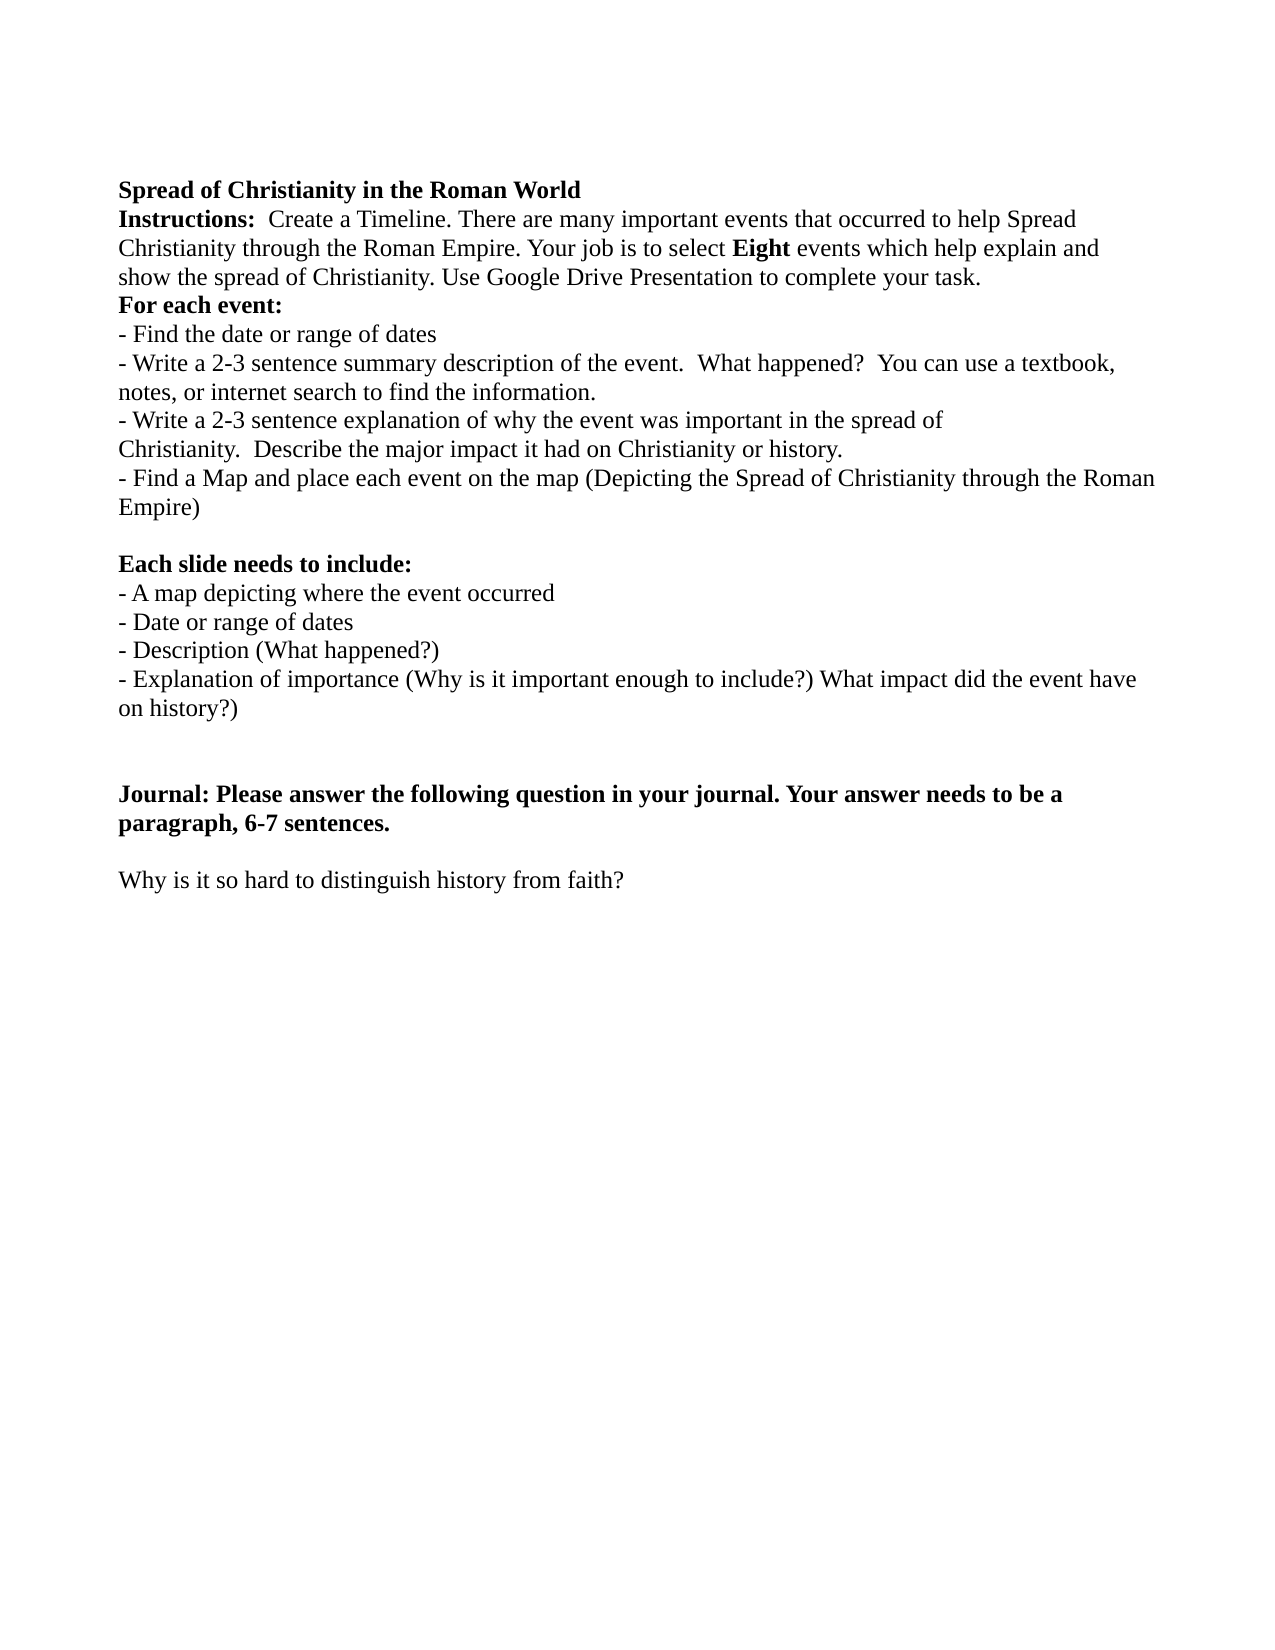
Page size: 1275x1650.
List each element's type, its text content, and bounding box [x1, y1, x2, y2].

text ‐ Write a 2‐3 sentence summary description of the event. What happened? You can use a textbook, notes, or internet search to find the information. [118, 348, 1157, 406]
text Instructions: Create a Timeline. There are many important events that occurred to help Spread Christianity through the Roman Empire. Your job is to select Eight events which help explain and show the spread of Christianity. Use Google Drive Presentation to complete your task. [118, 204, 1157, 291]
text Spread of Christianity in the Roman World [118, 176, 1157, 204]
text ‐ Explanation of importance (Why is it important enough to include?) What impact did the event have [118, 664, 1157, 693]
text on history?) [118, 693, 1157, 722]
text ‐ Write a 2‐3 sentence explanation of why the event was important in the spread of Christianity. Describe the major impact it had on Christianity or history. [118, 406, 1157, 463]
text ‐ Date or range of dates [118, 607, 1157, 636]
text - Find a Map and place each event on the map (Depicting the Spread of Christianity through the Roman Empire) [118, 463, 1157, 521]
text Each slide needs to include: [118, 549, 1157, 578]
text ‐ A map depicting where the event occurred [118, 578, 1157, 607]
text Journal: Please answer the following question in your journal. Your answer needs to be a paragraph, 6-7 sentences. [118, 779, 1157, 837]
text ‐ Description (What happened?) [118, 636, 1157, 664]
text ‐ Find the date or range of dates [118, 319, 1157, 348]
text For each event: [118, 291, 1157, 319]
text Why is it so hard to distinguish history from faith? [118, 866, 1157, 894]
